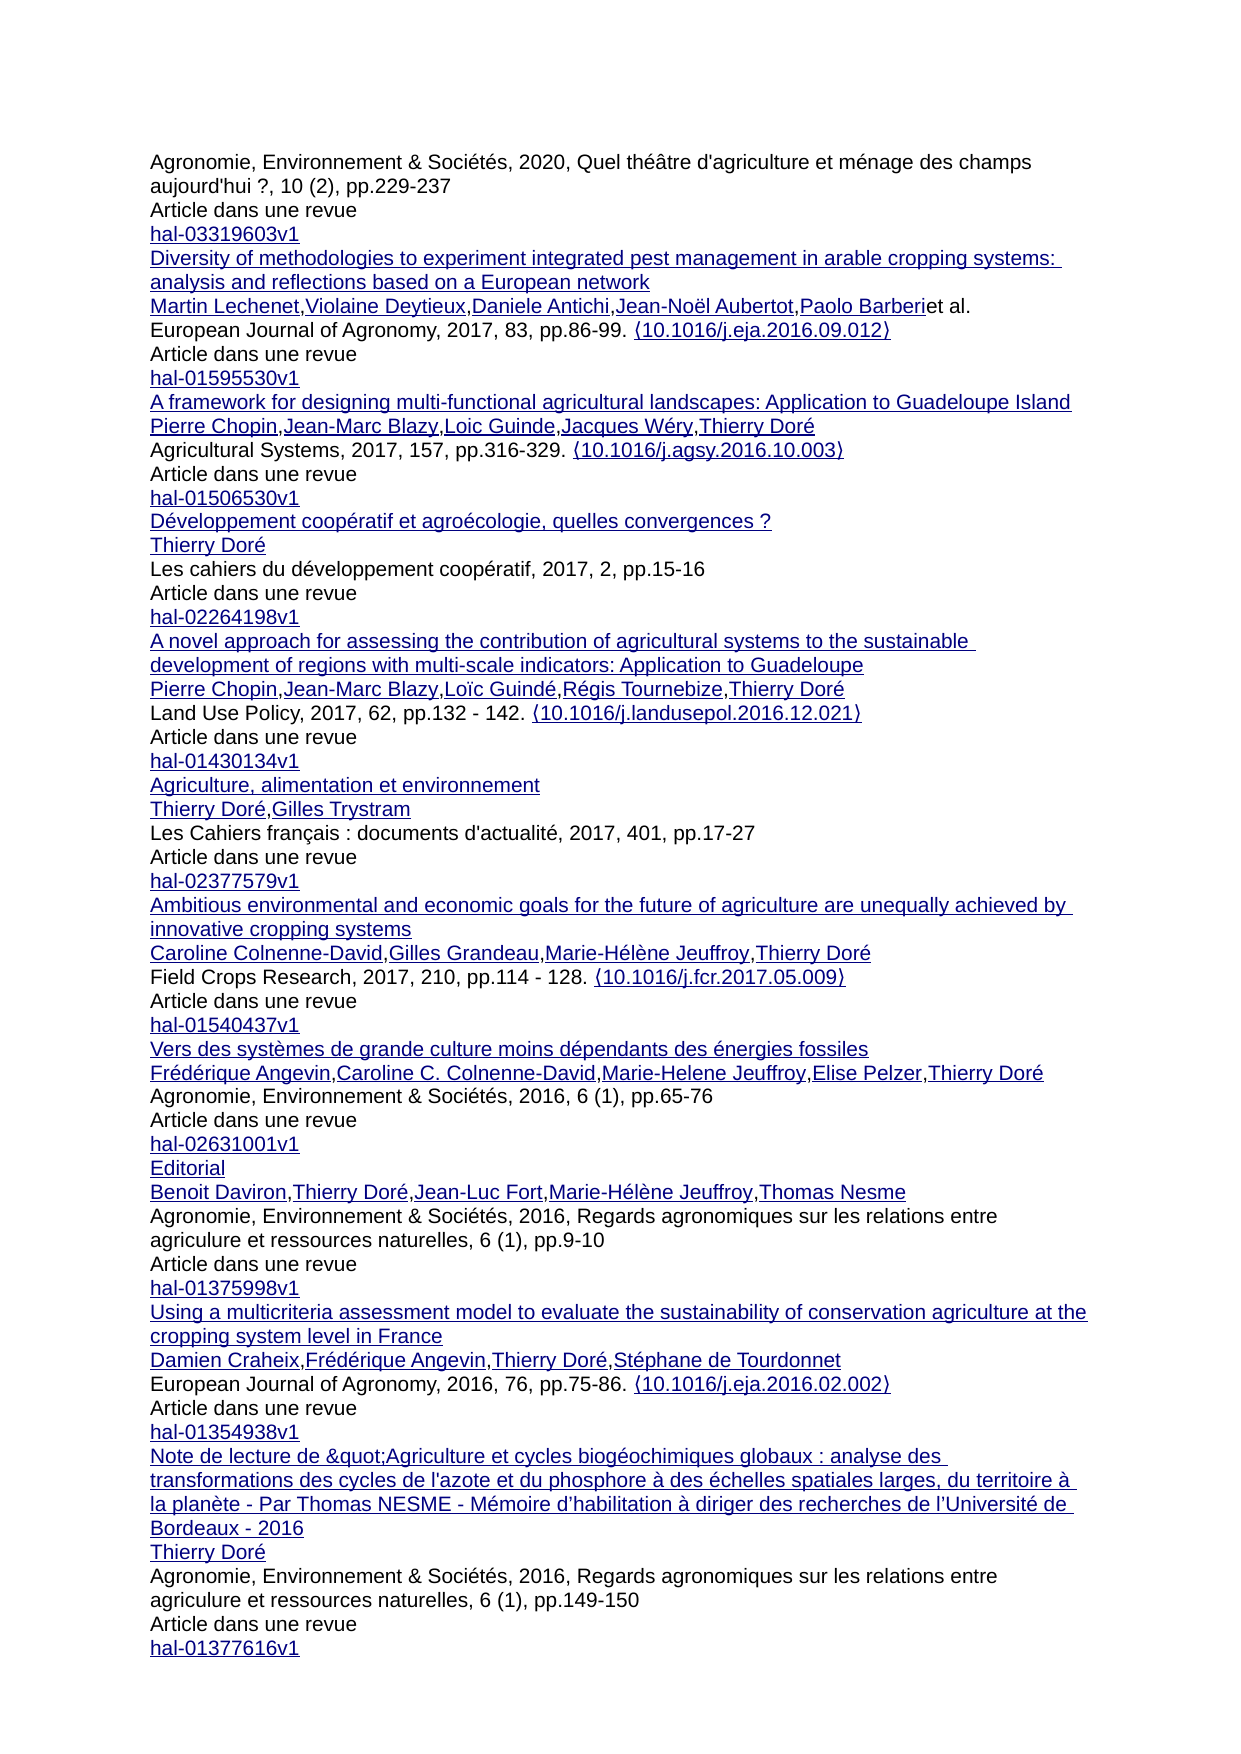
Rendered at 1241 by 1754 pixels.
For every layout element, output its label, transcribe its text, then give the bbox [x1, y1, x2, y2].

table_cell Développement coopératif et agroécologie, quelles convergences ? Thierry Doré Les cahiers du développement coopératif, 2017, 2, pp.15-16 Article dans une revue hal-02264198v1 [150, 509, 1090, 629]
table_cell Vers des systèmes de grande culture moins dépendants des énergies fossiles Frédérique Angevin,Caroline C. Colnenne-David,Marie-Helene Jeuffroy,Elise Pelzer,Thierry Doré Agronomie, Environnement & Sociétés, 2016, 6 (1), pp.65-76 Article dans une revue hal-02631001v1 [150, 1036, 1090, 1156]
table_cell Diversity of methodologies to experiment integrated pest management in arable cropping systems: analysis and reflections based on a European network Martin Lechenet,Violaine Deytieux,Daniele Antichi,Jean-Noël Aubertot,Paolo Barberiet al. European Journal of Agronomy, 2017, 83, pp.86-99. ⟨10.1016/j.eja.2016.09.012⟩ Article dans une revue hal-01595530v1 [150, 246, 1090, 389]
table_cell Note de lecture de &quot;Agriculture et cycles biogéochimiques globaux : analyse des transformations des cycles de l'azote et du phosphore à des échelles spatiales larges, du territoire à la planète - Par Thomas NESME - Mémoire d’habilitation à diriger des recherches de l’Université de Bordeaux - 2016 Thierry Doré Agronomie, Environnement & Sociétés, 2016, Regards agronomiques sur les relations entre agriculure et ressources naturelles, 6 (1), pp.149-150 Article dans une revue hal-01377616v1 [150, 1444, 1090, 1659]
table_cell Agriculture, alimentation et environnement Thierry Doré,Gilles Trystram Les Cahiers français : documents d'actualité, 2017, 401, pp.17-27 Article dans une revue hal-02377579v1 [150, 773, 1090, 893]
table_cell A framework for designing multi-functional agricultural landscapes: Application to Guadeloupe Island Pierre Chopin,Jean-Marc Blazy,Loic Guinde,Jacques Wéry,Thierry Doré Agricultural Systems, 2017, 157, pp.316-329. ⟨10.1016/j.agsy.2016.10.003⟩ Article dans une revue hal-01506530v1 [150, 390, 1090, 509]
table_cell A novel approach for assessing the contribution of agricultural systems to the sustainable development of regions with multi-scale indicators: Application to Guadeloupe Pierre Chopin,Jean-Marc Blazy,Loïc Guindé,Régis Tournebize,Thierry Doré Land Use Policy, 2017, 62, pp.132 - 142. ⟨10.1016/j.landusepol.2016.12.021⟩ Article dans une revue hal-01430134v1 [150, 629, 1090, 773]
table_cell Agronomie, Environnement & Sociétés, 2020, Quel théâtre d'agriculture et ménage des champs aujourd'hui ?, 10 (2), pp.229-237 Article dans une revue hal-03319603v1 [150, 150, 1090, 246]
table_cell Ambitious environmental and economic goals for the future of agriculture are unequally achieved by innovative cropping systems Caroline Colnenne-David,Gilles Grandeau,Marie-Hélène Jeuffroy,Thierry Doré Field Crops Research, 2017, 210, pp.114 - 128. ⟨10.1016/j.fcr.2017.05.009⟩ Article dans une revue hal-01540437v1 [150, 893, 1090, 1036]
table_cell Editorial Benoit Daviron,Thierry Doré,Jean-Luc Fort,Marie-Hélène Jeuffroy,Thomas Nesme Agronomie, Environnement & Sociétés, 2016, Regards agronomiques sur les relations entre agriculure et ressources naturelles, 6 (1), pp.9-10 Article dans une revue hal-01375998v1 [150, 1156, 1090, 1300]
table_cell Using a multicriteria assessment model to evaluate the sustainability of conservation agriculture at the cropping system level in France Damien Craheix,Frédérique Angevin,Thierry Doré,Stéphane de Tourdonnet European Journal of Agronomy, 2016, 76, pp.75-86. ⟨10.1016/j.eja.2016.02.002⟩ Article dans une revue hal-01354938v1 [150, 1300, 1090, 1444]
